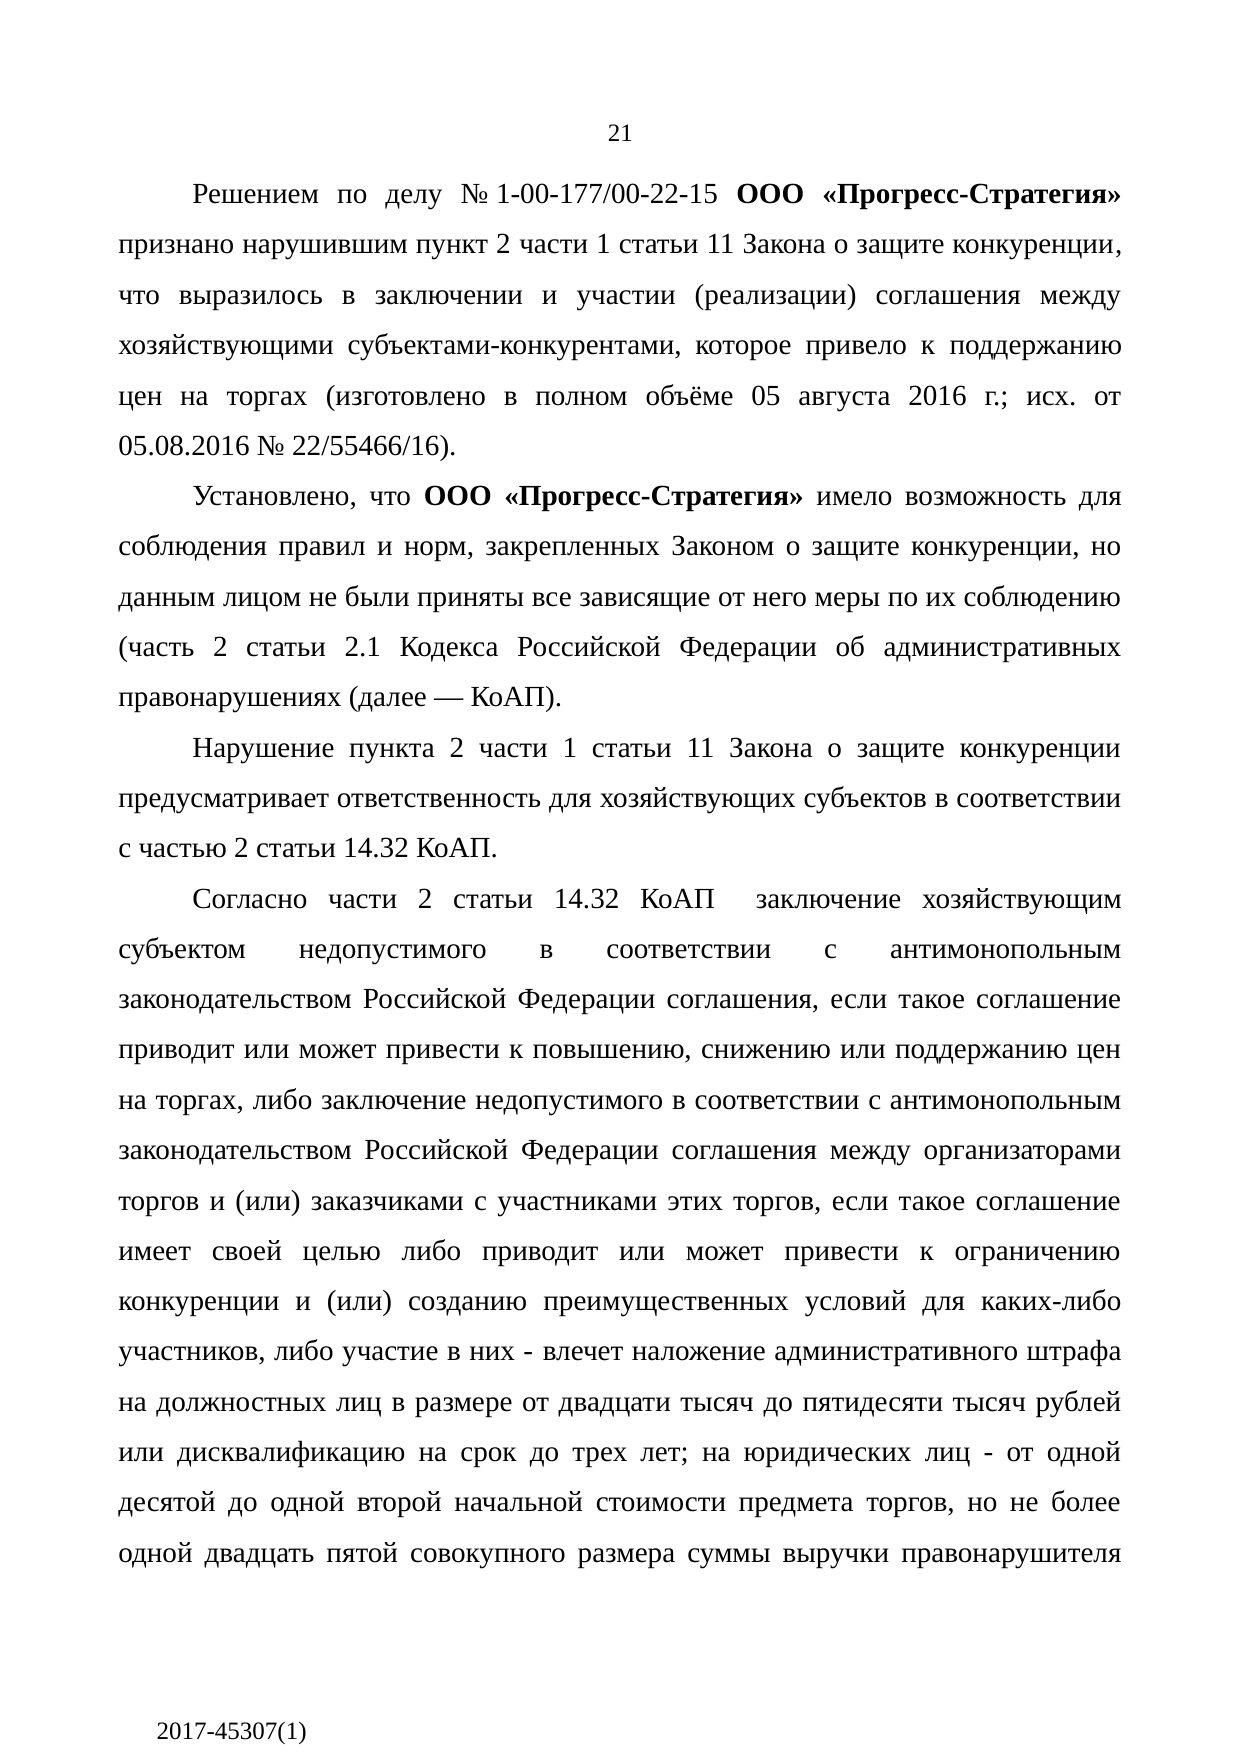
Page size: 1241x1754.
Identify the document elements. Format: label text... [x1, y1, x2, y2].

text Установлено, что ООО «Прогресс-Стратегия» имело возможность для соблюдения правил и норм, закрепленных Законом о защите конкуренции, но данным лицом не были приняты все зависящие от него меры по их соблюдению (часть 2 статьи 2.1 Кодекса Российской Федерации об административных правонарушениях (далее — КоАП). [118, 478, 1122, 713]
text Решением по делу № 1-00-177/00-22-15 ООО «Прогресс-Стратегия» признано нарушившим пункт 2 части 1 статьи 11 Закона о защите конкуренции, что выразилось в заключении и участии (реализации) соглашения между хозяйствующими субъектами-конкурентами, которое привело к поддержанию цен на торгах (изготовлено в полном объёме 05 августа 2016 г.; исх. от 05.08.2016 № 22/55466/16). [118, 176, 1122, 461]
text Согласно части 2 статьи 14.32 КоАП заключение хозяйствующим субъектом недопустимого в соответствии с антимонопольным законодательством Российской Федерации соглашения, если такое соглашение приводит или может привести к повышению, снижению или поддержанию цен на торгах, либо заключение недопустимого в соответствии с антимонопольным законодательством Российской Федерации соглашения между организаторами торгов и (или) заказчиками с участниками этих торгов, если такое соглашение имеет своей целью либо приводит или может привести к ограничению конкуренции и (или) созданию преимущественных условий для каких-либо участников, либо участие в них - влечет наложение административного штрафа на должностных лиц в размере от двадцати тысяч до пятидесяти тысяч рублей или дисквалификацию на срок до трех лет; на юридических лиц - от одной десятой до одной второй начальной стоимости предмета торгов, но не более одной двадцать пятой совокупного размера суммы выручки правонарушителя [118, 881, 1122, 1568]
text Нарушение пункта 2 части 1 статьи 11 Закона о защите конкуренции предусматривает ответственность для хозяйствующих субъектов в соответствии с частью 2 статьи 14.32 КоАП. [118, 730, 1122, 864]
